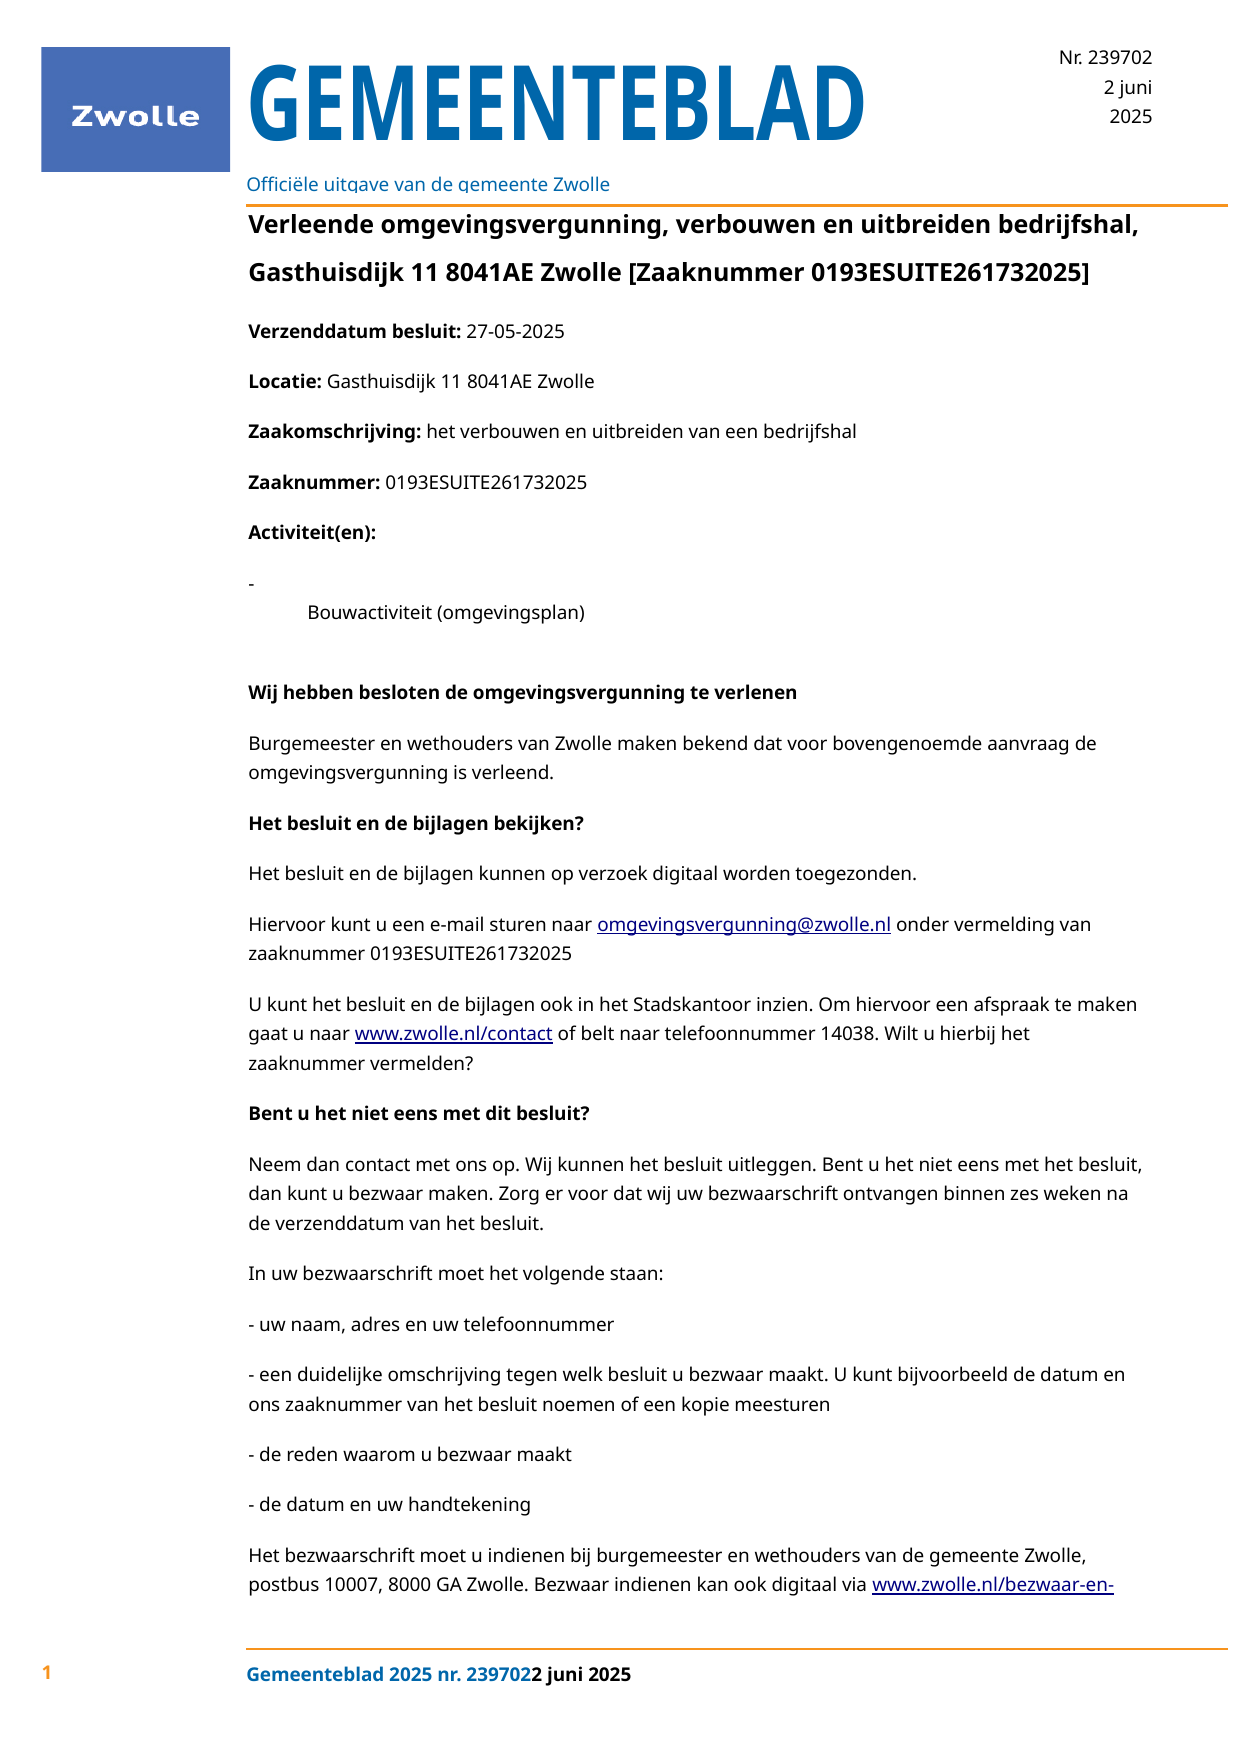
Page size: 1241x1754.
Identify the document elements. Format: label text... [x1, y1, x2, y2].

text Locatie: Gasthuisdijk 11 8041AE Zwolle [248, 368, 1152, 394]
text Zaaknummer: 0193ESUITE261732025 [248, 469, 1152, 495]
picture [41, 47, 231, 172]
text Zaakomschrijving: het verbouwen en uitbreiden van een bedrijfshal [248, 419, 1152, 444]
text Activiteit(en): [248, 519, 1152, 545]
text U kunt het besluit en de bijlagen ook in het Stadskantoor inzien. Om hiervoor een afspraak te maken gaat u naar www.zwolle.nl/contact of belt naar telefoonnummer 14038. Wilt u hierbij het zaaknummer vermelden? [248, 991, 1152, 1076]
text Verleende omgevingsvergunning, verbouwen en uitbreiden bedrijfshal, Gasthuisdijk 11 8041AE Zwolle [Zaaknummer 0193ESUITE261732025] [248, 207, 1152, 288]
text - de reden waarom u bezwaar maakt [248, 1441, 1152, 1467]
text Het besluit en de bijlagen kunnen op verzoek digitaal worden toegezonden. [248, 860, 1152, 886]
text Het besluit en de bijlagen bekijken? [248, 810, 1152, 836]
list Bouwactiviteit (omgevingsplan) [248, 599, 1152, 625]
text Wij hebben besloten de omgevingsvergunning te verlenen [248, 679, 1152, 705]
text - uw naam, adres en uw telefoonnummer [248, 1311, 1152, 1337]
text Verzenddatum besluit: 27-05-2025 [248, 318, 1152, 344]
text - de datum en uw handtekening [248, 1492, 1152, 1517]
text Neem dan contact met ons op. Wij kunnen het besluit uitleggen. Bent u het niet eens met het besluit, dan kunt u bezwaar maken. Zorg er voor dat wij uw bezwaarschrift ontvangen binnen zes weken na de verzenddatum van het besluit. [248, 1151, 1152, 1236]
text Bent u het niet eens met dit besluit? [248, 1100, 1152, 1126]
text Hiervoor kunt u een e-mail sturen naar omgevingsvergunning@zwolle.nl onder vermelding van zaaknummer 0193ESUITE261732025 [248, 911, 1152, 966]
text - een duidelijke omschrijving tegen welk besluit u bezwaar maakt. U kunt bijvoorbeeld de datum en ons zaaknummer van het besluit noemen of een kopie meesturen [248, 1361, 1152, 1417]
text In uw bezwaarschrift moet het volgende staan: [248, 1260, 1152, 1286]
text Het bezwaarschrift moet u indienen bij burgemeester en wethouders van de gemeente Zwolle, postbus 10007, 8000 GA Zwolle. Bezwaar indienen kan ook digitaal via www.zwolle.nl/bezwaar-en- [248, 1542, 1152, 1597]
text Burgemeester en wethouders van Zwolle maken bekend dat voor bovengenoemde aanvraag de omgevingsvergunning is verleend. [248, 730, 1152, 785]
